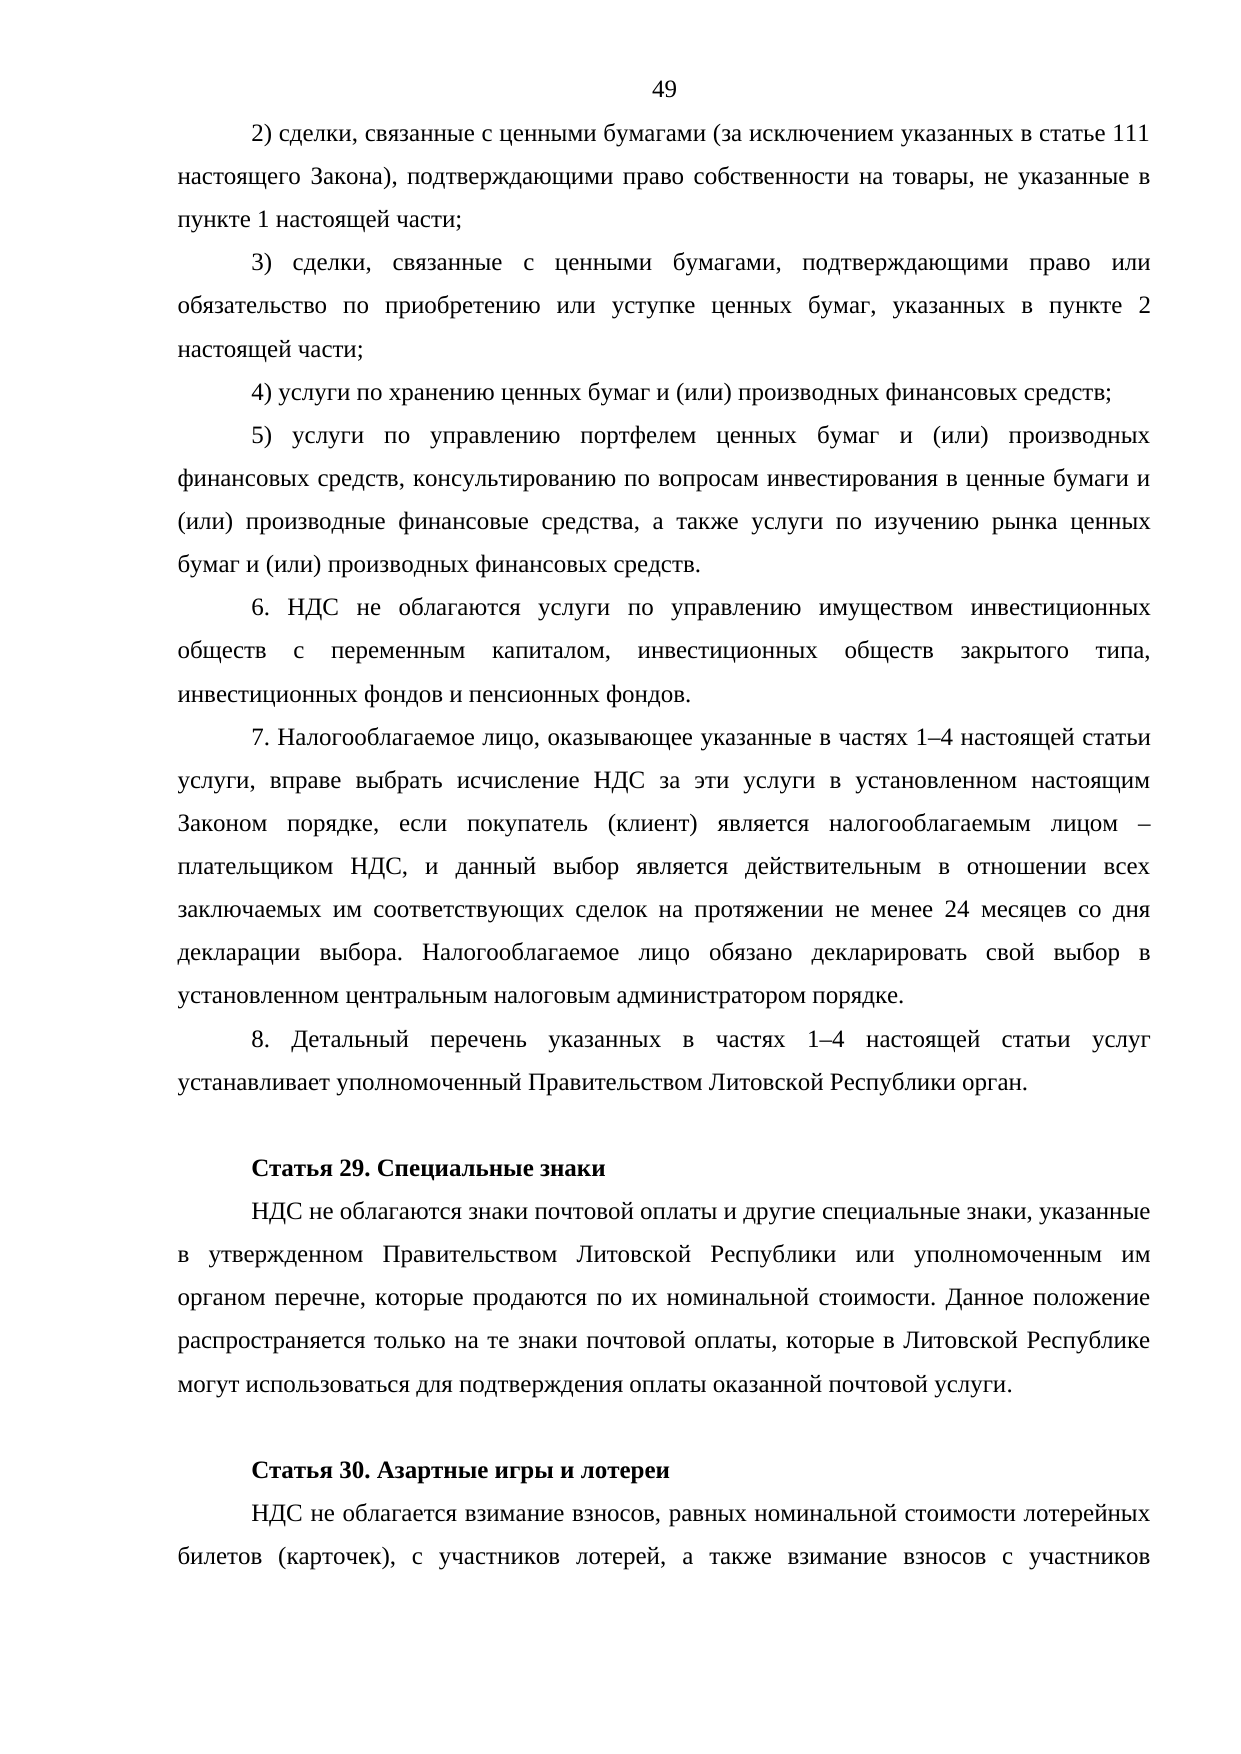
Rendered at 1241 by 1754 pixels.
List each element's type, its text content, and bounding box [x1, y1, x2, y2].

text Статья 29. Специальные знаки [177, 1153, 1152, 1182]
text 3) сделки, связанные с ценными бумагами, подтверждающими право или обязательство по приобретению или уступке ценных бумаг, указанных в пункте 2 настоящей части; [177, 247, 1152, 362]
text Статья 30. Азартные игры и лотереи [177, 1455, 1152, 1484]
text НДС не облагаются знаки почтовой оплаты и другие специальные знаки, указанные в утвержденном Правительством Литовской Республики или уполномоченным им органом перечне, которые продаются по их номинальной стоимости. Данное положение распространяется только на те знаки почтовой оплаты, которые в Литовской Республике могут использоваться для подтверждения оплаты оказанной почтовой услуги. [177, 1196, 1152, 1397]
text 8. Детальный перечень указанных в частях 1–4 настоящей статьи услуг устанавливает уполномоченный Правительством Литовской Республики орган. [177, 1024, 1152, 1096]
text 6. НДС не облагаются услуги по управлению имуществом инвестиционных обществ с переменным капиталом, инвестиционных обществ закрытого типа, инвестиционных фондов и пенсионных фондов. [177, 592, 1152, 707]
text 7. Налогооблагаемое лицо, оказывающее указанные в частях 1–4 настоящей статьи услуги, вправе выбрать исчисление НДС за эти услуги в установленном настоящим Законом порядке, если покупатель (клиент) является налогооблагаемым лицом – плательщиком НДС, и данный выбор является действительным в отношении всех заключаемых им соответствующих сделок на протяжении не менее 24 месяцев со дня декларации выбора. Налогооблагаемое лицо обязано декларировать свой выбор в установленном центральным налоговым администратором порядке. [177, 722, 1152, 1009]
text 4) услуги по хранению ценных бумаг и (или) производных финансовых средств; [177, 377, 1152, 406]
text 5) услуги по управлению портфелем ценных бумаг и (или) производных финансовых средств, консультированию по вопросам инвестирования в ценные бумаги и (или) производные финансовые средства, а также услуги по изучению рынка ценных бумаг и (или) производных финансовых средств. [177, 420, 1152, 578]
text 2) сделки, связанные с ценными бумагами (за исключением указанных в статье 111 настоящего Закона), подтверждающими право собственности на товары, не указанные в пункте 1 настоящей части; [177, 118, 1152, 233]
text НДС не облагается взимание взносов, равных номинальной стоимости лотерейных билетов (карточек), с участников лотерей, а также взимание взносов с участников [177, 1498, 1152, 1570]
